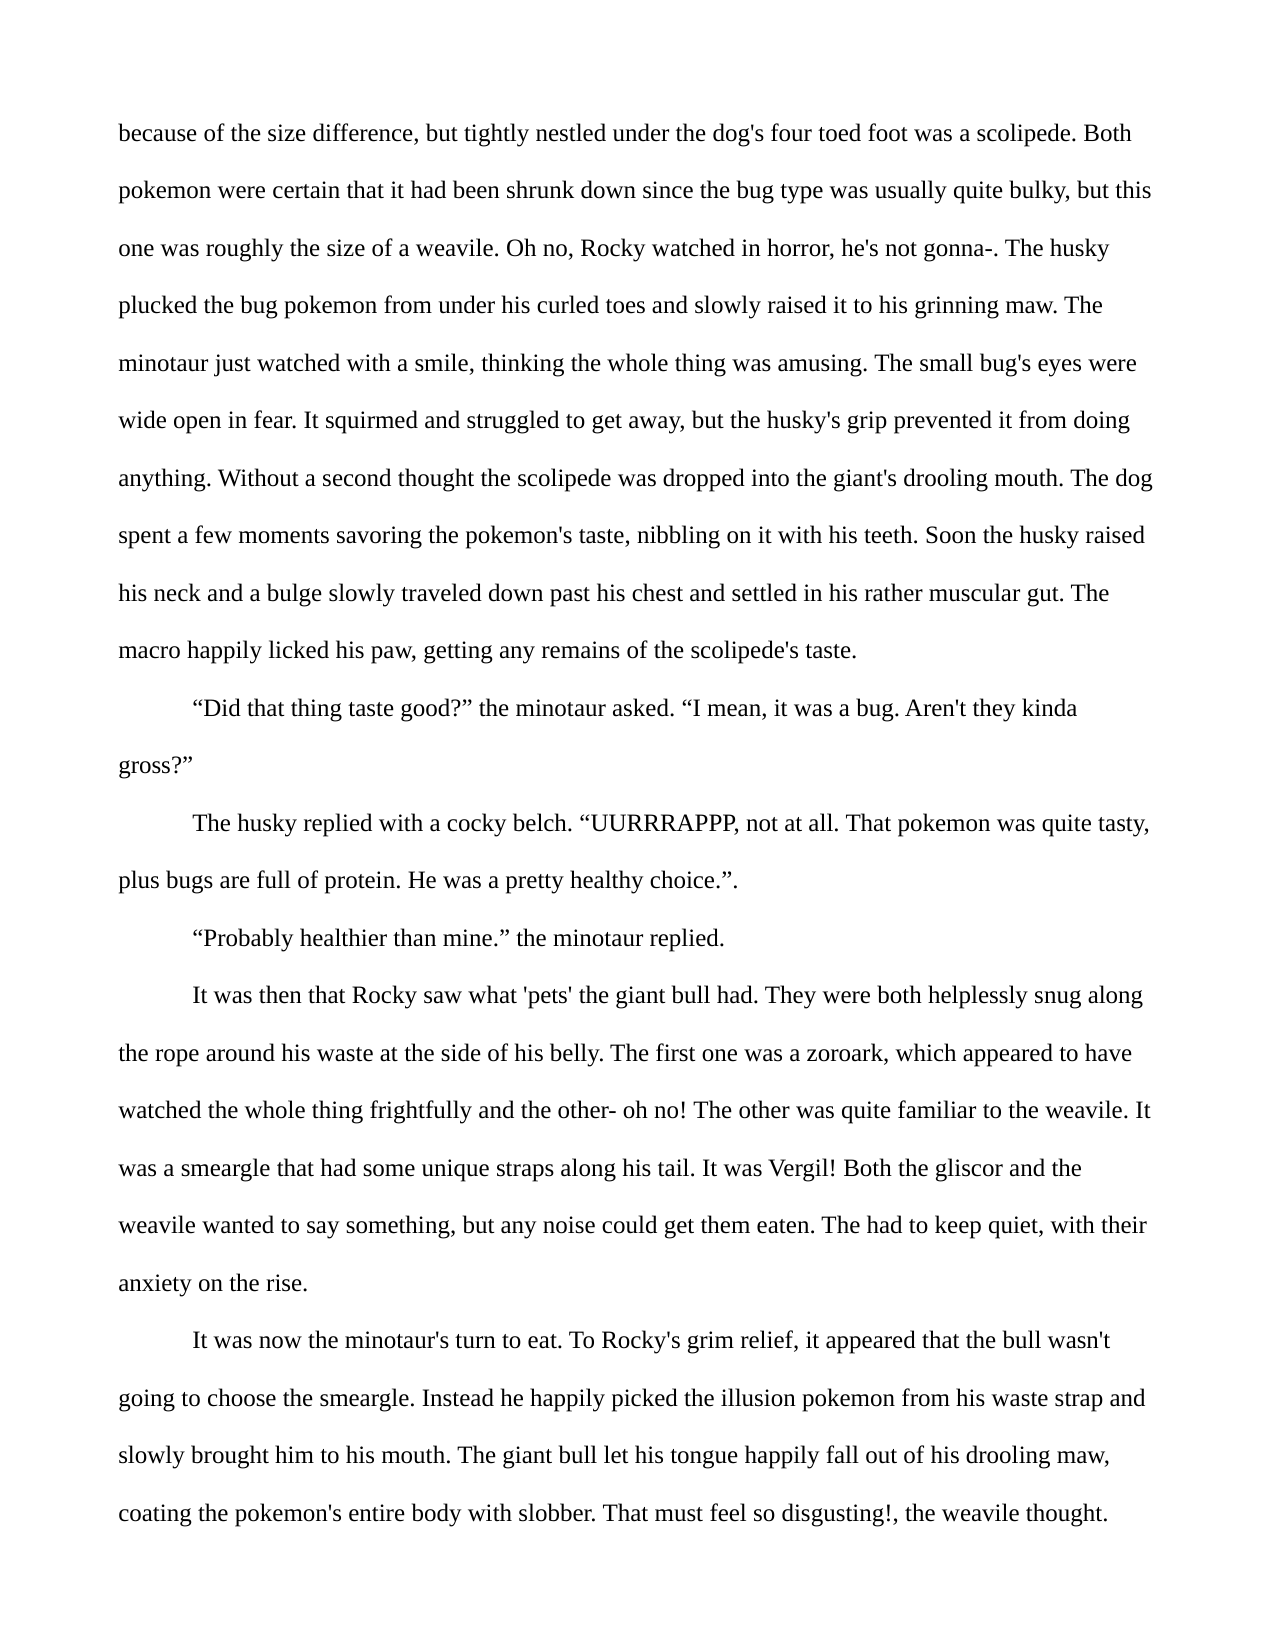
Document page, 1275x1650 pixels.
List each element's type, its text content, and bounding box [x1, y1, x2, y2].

text The husky replied with a cocky belch. “UURRRAPPP, not at all. That pokemon was quite tasty, plus bugs are full of protein. He was a pretty healthy choice.”. [118, 808, 1157, 894]
text It was now the minotaur's turn to eat. To Rocky's grim relief, it appeared that the bull wasn't going to choose the smeargle. Instead he happily picked the illusion pokemon from his waste strap and slowly brought him to his mouth. The giant bull let his tongue happily fall out of his drooling maw, coating the pokemon's entire body with slobber. That must feel so disgusting!, the weavile thought. [118, 1326, 1157, 1527]
text “Did that thing taste good?” the minotaur asked. “I mean, it was a bug. Aren't they kinda gross?” [118, 693, 1157, 779]
text It was then that Rocky saw what 'pets' the giant bull had. They were both helplessly snug along the rope around his waste at the side of his belly. The first one was a zoroark, which appeared to have watched the whole thing frightfully and the other- oh no! The other was quite familiar to the weavile. It was a smeargle that had some unique straps along his tail. It was Vergil! Both the gliscor and the weavile wanted to say something, but any noise could get them eaten. The had to keep quiet, with their anxiety on the rise. [118, 981, 1157, 1297]
text “Probably healthier than mine.” the minotaur replied. [118, 923, 1157, 952]
text because of the size difference, but tightly nestled under the dog's four toed foot was a scolipede. Both pokemon were certain that it had been shrunk down since the bug type was usually quite bulky, but this one was roughly the size of a weavile. Oh no, Rocky watched in horror, he's not gonna-. The husky plucked the bug pokemon from under his curled toes and slowly raised it to his grinning maw. The minotaur just watched with a smile, thinking the whole thing was amusing. The small bug's eyes were wide open in fear. It squirmed and struggled to get away, but the husky's grip prevented it from doing anything. Without a second thought the scolipede was dropped into the giant's drooling mouth. The dog spent a few moments savoring the pokemon's taste, nibbling on it with his teeth. Soon the husky raised his neck and a bulge slowly traveled down past his chest and settled in his rather muscular gut. The macro happily licked his paw, getting any remains of the scolipede's taste. [118, 118, 1157, 664]
